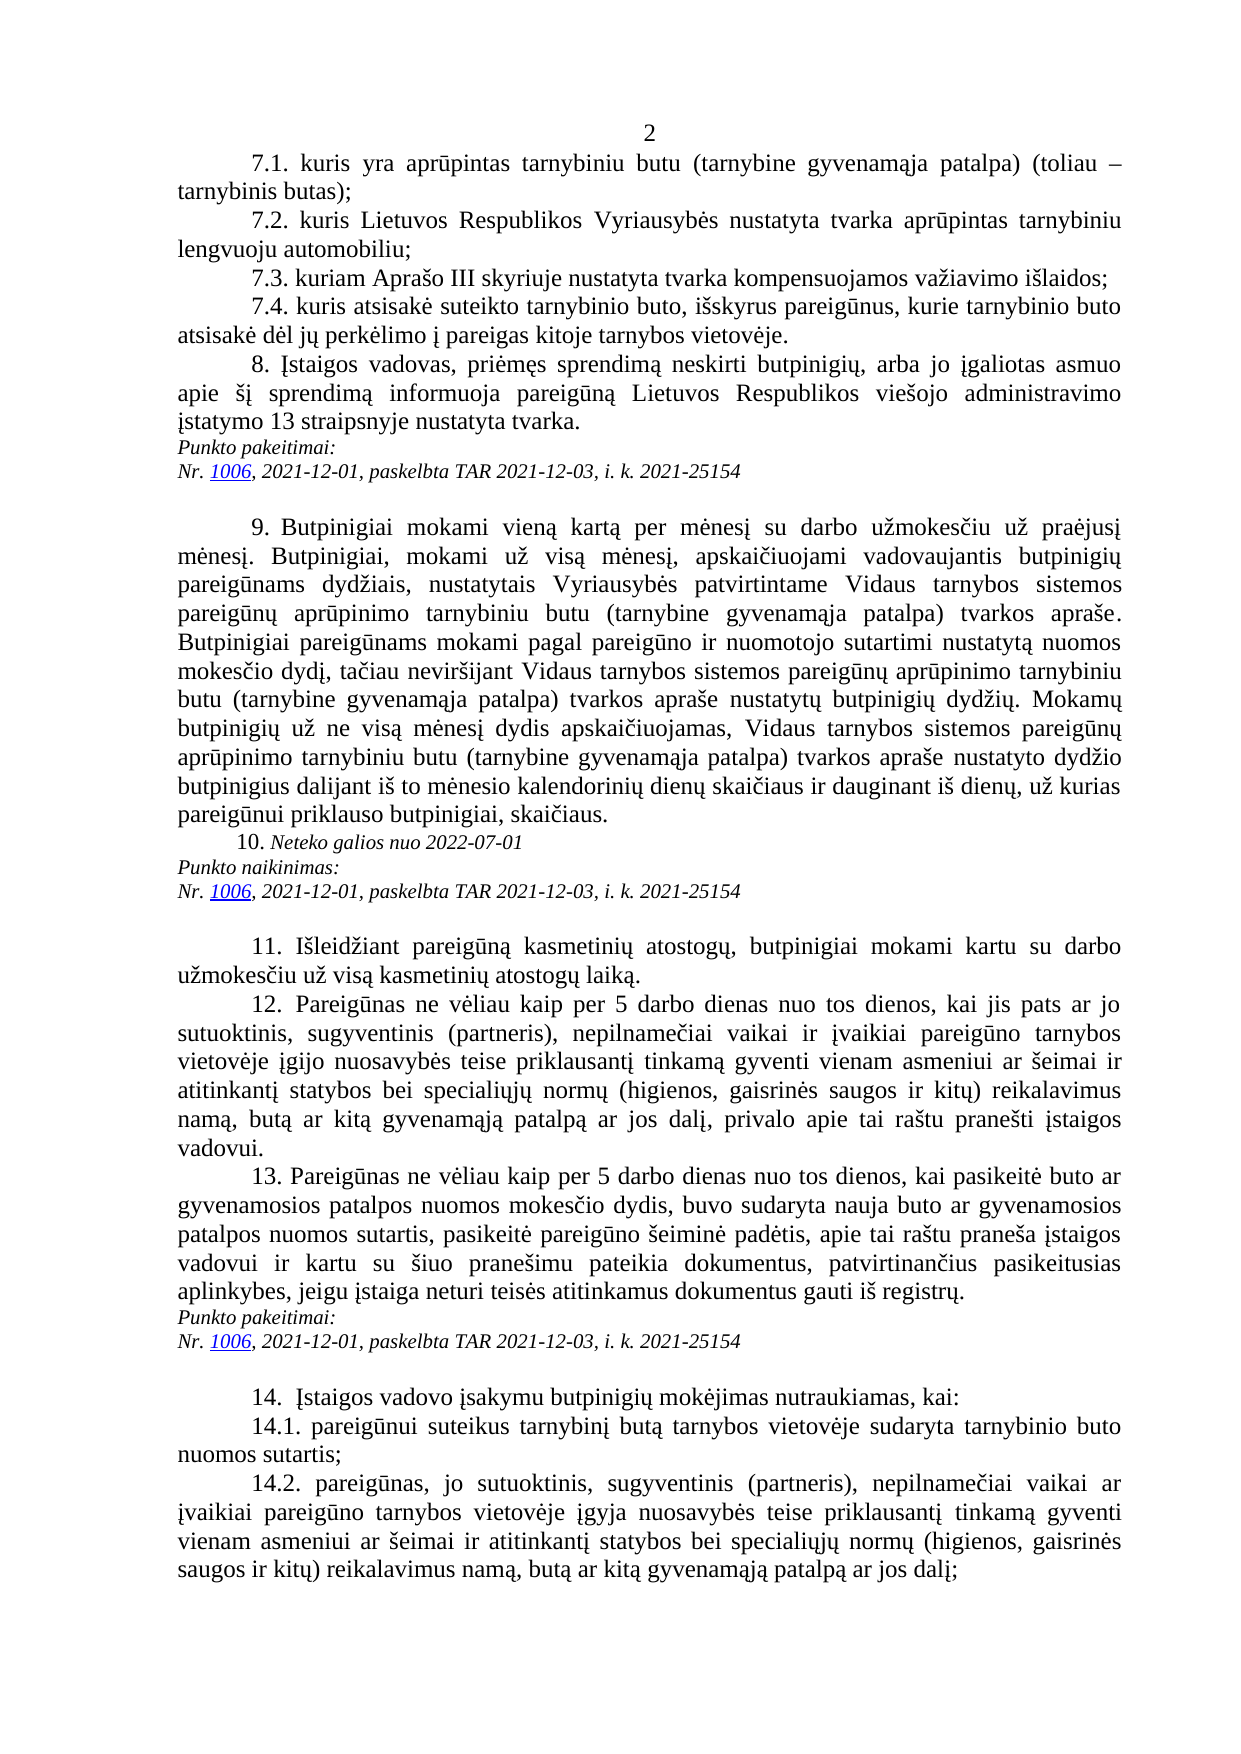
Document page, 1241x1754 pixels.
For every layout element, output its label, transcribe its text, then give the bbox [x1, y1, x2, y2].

text 14. Įstaigos vadovo įsakymu butpinigių mokėjimas nutraukiamas, kai: [177, 1382, 1122, 1411]
text 7.1. kuris yra aprūpintas tarnybiniu butu (tarnybine gyvenamąja patalpa) (toliau – tarnybinis butas); [177, 148, 1122, 205]
text 14.1. pareigūnui suteikus tarnybinį butą tarnybos vietovėje sudaryta tarnybinio buto nuomos sutartis; [177, 1411, 1122, 1468]
text Punkto naikinimas: [177, 854, 1122, 879]
text 7.4. kuris atsisakė suteikto tarnybinio buto, išskyrus pareigūnus, kurie tarnybinio buto atsisakė dėl jų perkėlimo į pareigas kitoje tarnybos vietovėje. [177, 291, 1122, 349]
text Nr. 1006, 2021-12-01, paskelbta TAR 2021-12-03, i. k. 2021-25154 [177, 1329, 1122, 1353]
text Nr. 1006, 2021-12-01, paskelbta TAR 2021-12-03, i. k. 2021-25154 [177, 459, 1122, 483]
text 7.3. kuriam Aprašo III skyriuje nustatyta tvarka kompensuojamos važiavimo išlaidos; [177, 263, 1122, 291]
text Punkto pakeitimai: [177, 435, 1122, 459]
text 11. Išleidžiant pareigūną kasmetinių atostogų, butpinigiai mokami kartu su darbo užmokesčiu už visą kasmetinių atostogų laiką. [177, 931, 1122, 989]
text Punkto pakeitimai: [177, 1305, 1122, 1329]
text 12. Pareigūnas ne vėliau kaip per 5 darbo dienas nuo tos dienos, kai jis pats ar jo sutuoktinis, sugyventinis (partneris), nepilnamečiai vaikai ir įvaikiai pareigūno tarnybos vietovėje įgijo nuosavybės teise priklausantį tinkamą gyventi vienam asmeniui ar šeimai ir atitinkantį statybos bei specialiųjų normų (higienos, gaisrinės saugos ir kitų) reikalavimus namą, butą ar kitą gyvenamąją patalpą ar jos dalį, privalo apie tai raštu pranešti įstaigos vadovui. [177, 989, 1122, 1161]
text Nr. 1006, 2021-12-01, paskelbta TAR 2021-12-03, i. k. 2021-25154 [177, 879, 1122, 903]
text 8. Įstaigos vadovas, priėmęs sprendimą neskirti butpinigių, arba jo įgaliotas asmuo apie šį sprendimą informuoja pareigūną Lietuvos Respublikos viešojo administravimo įstatymo 13 straipsnyje nustatyta tvarka. [177, 349, 1122, 435]
text 7.2. kuris Lietuvos Respublikos Vyriausybės nustatyta tvarka aprūpintas tarnybiniu lengvuoju automobiliu; [177, 205, 1122, 263]
text 13. Pareigūnas ne vėliau kaip per 5 darbo dienas nuo tos dienos, kai pasikeitė buto ar gyvenamosios patalpos nuomos mokesčio dydis, buvo sudaryta nauja buto ar gyvenamosios patalpos nuomos sutartis, pasikeitė pareigūno šeiminė padėtis, apie tai raštu praneša įstaigos vadovui ir kartu su šiuo pranešimu pateikia dokumentus, patvirtinančius pasikeitusias aplinkybes, jeigu įstaiga neturi teisės atitinkamus dokumentus gauti iš registrų. [177, 1161, 1122, 1305]
text 10. Neteko galios nuo 2022-07-01 [177, 828, 1122, 854]
text 9. Butpinigiai mokami vieną kartą per mėnesį su darbo užmokesčiu už praėjusį mėnesį. Butpinigiai, mokami už visą mėnesį, apskaičiuojami vadovaujantis butpinigių pareigūnams dydžiais, nustatytais Vyriausybės patvirtintame Vidaus tarnybos sistemos pareigūnų aprūpinimo tarnybiniu butu (tarnybine gyvenamąja patalpa) tvarkos apraše. Butpinigiai pareigūnams mokami pagal pareigūno ir nuomotojo sutartimi nustatytą nuomos mokesčio dydį, tačiau neviršijant Vidaus tarnybos sistemos pareigūnų aprūpinimo tarnybiniu butu (tarnybine gyvenamąja patalpa) tvarkos apraše nustatytų butpinigių dydžių. Mokamų butpinigių už ne visą mėnesį dydis apskaičiuojamas, Vidaus tarnybos sistemos pareigūnų aprūpinimo tarnybiniu butu (tarnybine gyvenamąja patalpa) tvarkos apraše nustatyto dydžio butpinigius dalijant iš to mėnesio kalendorinių dienų skaičiaus ir dauginant iš dienų, už kurias pareigūnui priklauso butpinigiai, skaičiaus. [177, 512, 1122, 828]
text 14.2. pareigūnas, jo sutuoktinis, sugyventinis (partneris), nepilnamečiai vaikai ar įvaikiai pareigūno tarnybos vietovėje įgyja nuosavybės teise priklausantį tinkamą gyventi vienam asmeniui ar šeimai ir atitinkantį statybos bei specialiųjų normų (higienos, gaisrinės saugos ir kitų) reikalavimus namą, butą ar kitą gyvenamąją patalpą ar jos dalį; [177, 1468, 1122, 1583]
